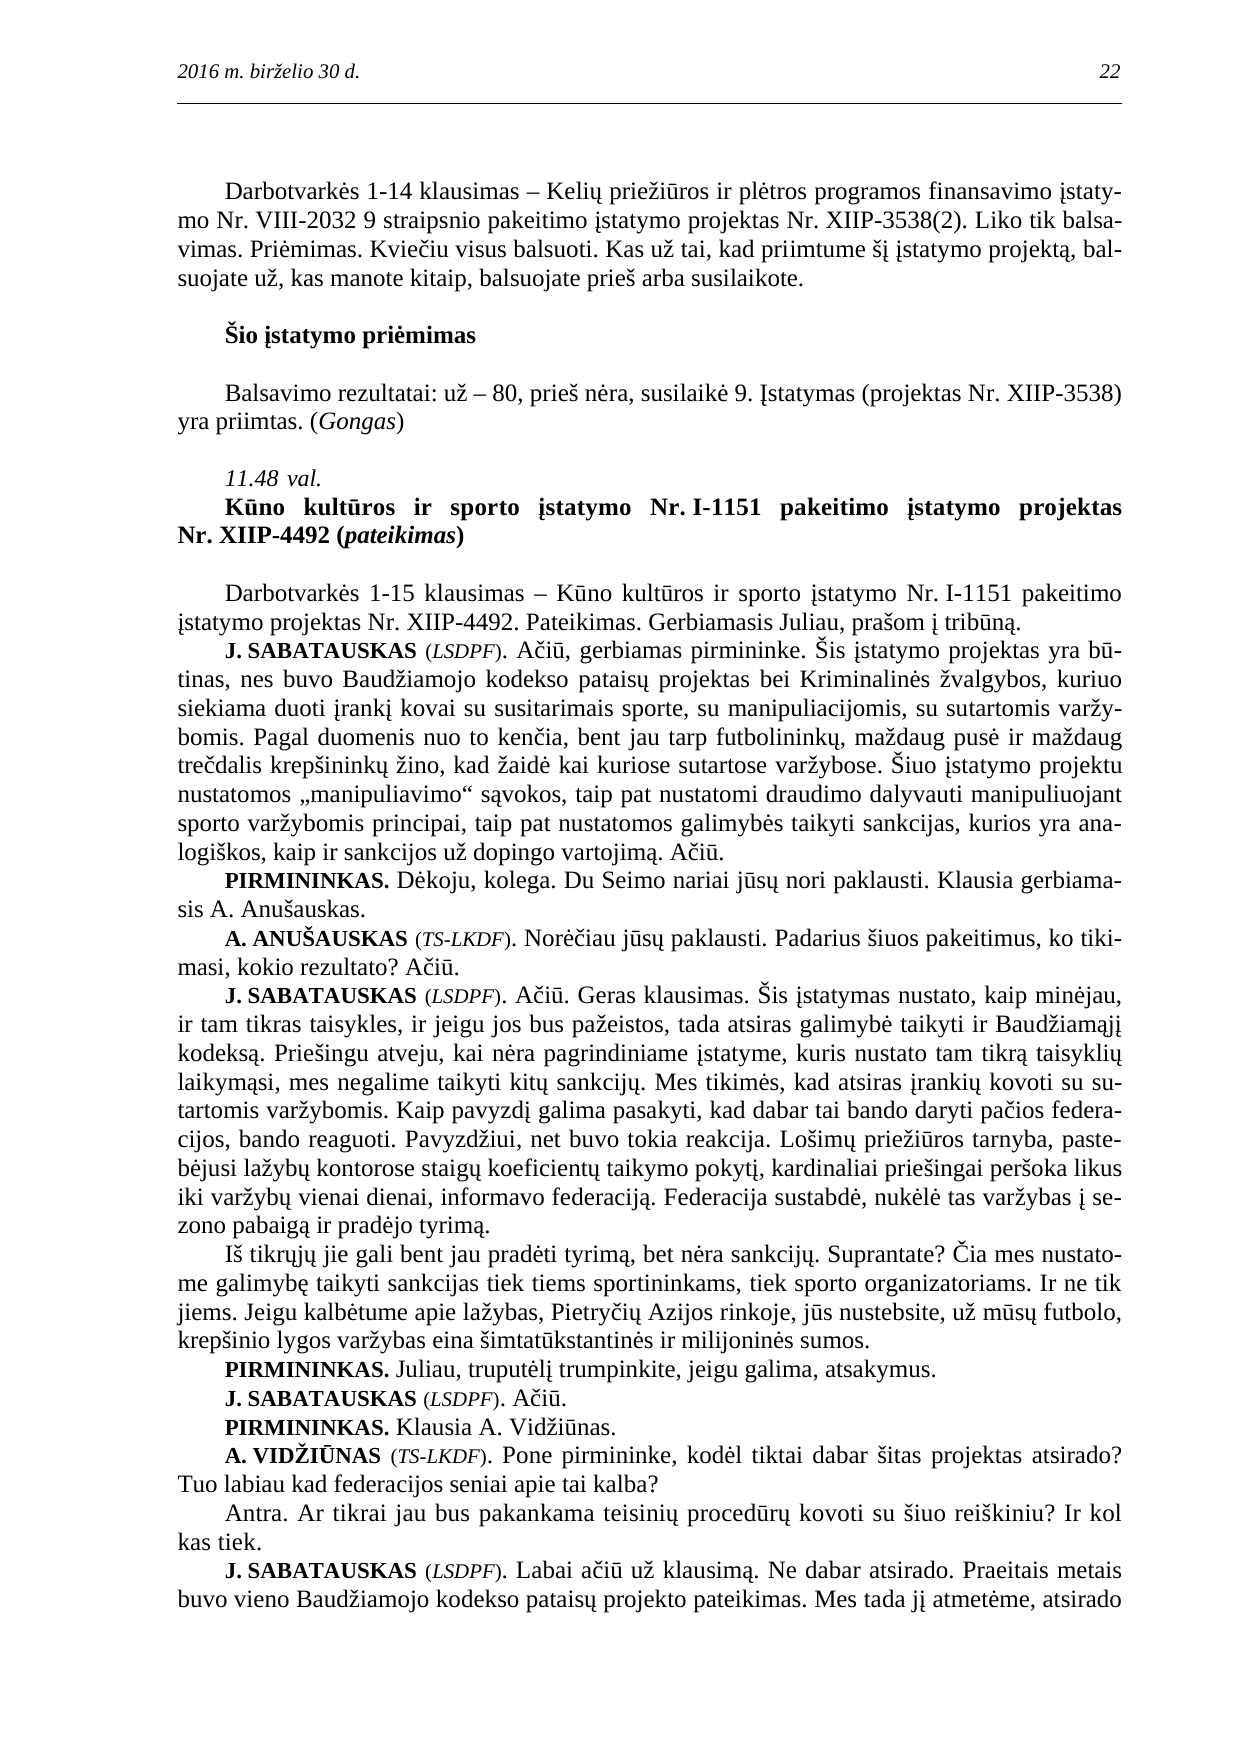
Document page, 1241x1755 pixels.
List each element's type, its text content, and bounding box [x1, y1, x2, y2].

text PIRMININKAS. Ju­liau, tru­pu­tė­lį trum­pin­ki­te, jei­gu ga­li­ma, at­sa­ky­mus. [177, 1354, 1122, 1383]
text J. SABATAUSKAS (LSDPF). La­bai ačiū už klau­si­mą. Ne da­bar at­si­ra­do. Pra­ei­tais me­tais bu­vo vie­no Bau­džia­mo­jo ko­dek­so pa­tai­sų pro­jek­to pa­tei­ki­mas. Mes ta­da jį at­me­tė­me, at­si­ra­do [177, 1555, 1122, 1613]
text Dar­bo­tvarkės 1-15 klau­si­mas – Kū­no kul­tū­ros ir spor­to įsta­ty­mo Nr. I-1151 pa­kei­ti­mo įsta­ty­mo pro­jek­tas Nr. XIIP-4492. Pa­tei­ki­mas. Ger­bia­ma­sis Ju­liau, pra­šom į tri­bū­ną. [177, 578, 1122, 635]
text PIRMININKAS. Dė­ko­ju, ko­le­ga. Du Sei­mo na­riai jū­sų no­ri pa­klaus­ti. Klau­sia ger­bia­ma­sis A. Anu­šaus­kas. [177, 865, 1122, 923]
text Dar­bo­tvarkės 1-14 klau­si­mas – Ke­lių prie­žiū­ros ir plėt­ros pro­gra­mos fi­nan­sa­vi­mo įsta­ty­mo Nr. VIII-2032 9 straips­nio pa­kei­ti­mo įsta­ty­mo pro­jek­tas Nr. XIIP-3538(2). Li­ko tik bal­sa­vi­mas. Pri­ėmi­mas. Kvie­čiu vi­sus bal­suo­ti. Kas už tai, kad pri­im­tu­me šį įsta­ty­mo pro­jek­tą, bal­suo­ja­te už, kas ma­no­te ki­taip, bal­suo­ja­te prieš ar­ba su­si­lai­ko­te. [177, 176, 1122, 291]
text J. SABATAUSKAS (LSDPF). Ačiū. [177, 1383, 1122, 1412]
text An­tra. Ar tik­rai jau bus pa­kan­ka­ma tei­si­nių pro­ce­dū­rų ko­vo­ti su šiuo reiš­ki­niu? Ir kol kas tiek. [177, 1498, 1122, 1555]
text 11.48 val. [224, 464, 1122, 492]
text PIRMININKAS. Klau­sia A. Vi­džiū­nas. [177, 1412, 1122, 1440]
text J. SABATAUSKAS (LSDPF). Ačiū, ger­bia­mas pir­mi­nin­ke. Šis įsta­ty­mo pro­jek­tas yra bū­tinas, nes bu­vo Bau­džia­mo­jo ko­dek­so pa­tai­sų pro­jek­tas bei Kri­mi­na­li­nės žval­gy­bos, ku­riuo sie­kia­ma duo­ti įran­kį ko­vai su su­si­ta­ri­mais spor­te, su ma­ni­pu­lia­ci­jo­mis, su su­tar­to­mis var­žy­bo­mis. Pa­gal duo­me­nis nuo to ken­čia, bent jau tarp fut­bo­li­nin­kų, maž­daug pu­sė ir maž­daug treč­da­lis krep­ši­nin­kų ži­no, kad žai­dė kai ku­rio­se su­tar­to­se var­žy­bo­se. Šiuo įsta­ty­mo pro­jek­tu nu­sta­to­mos „ma­ni­pu­lia­vi­mo“ są­vo­kos, taip pat nu­sta­to­mi drau­di­mo da­ly­vau­ti ma­ni­pu­liuo­jant spor­to var­žy­bo­mis prin­ci­pai, taip pat nu­sta­to­mos ga­li­my­bės tai­ky­ti sank­ci­jas, ku­rios yra ana­lo­giš­kos, kaip ir sank­ci­jos už do­pin­go var­to­ji­mą. Ačiū. [177, 635, 1122, 865]
text Kū­no kul­tū­ros ir spor­to įsta­ty­mo Nr. I-1151 pa­kei­ti­mo įsta­ty­mo pro­jek­tas Nr. XIIP-4492 (pa­tei­ki­mas) [177, 492, 1122, 549]
text Šio įsta­ty­mo pri­ėmi­mas [177, 320, 1122, 349]
text J. SABATAUSKAS (LSDPF). Ačiū. Ge­ras klau­si­mas. Šis įsta­ty­mas nu­sta­to, kaip mi­nė­jau, ir tam tik­ras tai­syk­les, ir jei­gu jos bus pa­žeis­tos, ta­da at­si­ras ga­li­my­bė tai­ky­ti ir Bau­džia­mą­jį ko­dek­są. Prie­šin­gu at­ve­ju, kai nė­ra pa­grin­di­nia­me įsta­ty­me, ku­ris nu­sta­to tam tik­rą tai­syk­lių lai­ky­mą­si, mes ne­ga­li­me tai­ky­ti ki­tų sank­ci­jų. Mes ti­ki­mės, kad at­si­ras įran­kių ko­vo­ti su su­tar­to­mis var­žy­bo­mis. Kaip pa­vyz­dį ga­li­ma pa­sa­ky­ti, kad da­bar tai ban­do da­ry­ti pa­čios fe­de­ra­ci­jos, ban­do re­a­guo­ti. Pa­vyz­džiui, net bu­vo to­kia re­ak­ci­ja. Lo­ši­mų prie­žiū­ros tar­ny­ba, pa­ste­bė­ju­si la­žy­bų kon­to­ro­se stai­gų ko­e­fi­cien­tų tai­ky­mo po­ky­tį, kar­di­na­liai prie­šin­gai per­šo­ka li­kus iki var­žy­bų vie­nai die­nai, in­for­ma­vo fe­de­ra­ci­ją. Fe­de­ra­ci­ja su­stab­dė, nu­kė­lė tas var­žy­bas į se­zo­no pa­bai­gą ir pra­dė­jo ty­ri­mą. [177, 980, 1122, 1239]
text Iš tik­rų­jų jie ga­li bent jau pra­dė­ti ty­ri­mą, bet nė­ra sank­ci­jų. Su­pran­ta­te? Čia mes nu­sta­to­me ga­li­my­bę tai­ky­ti sank­ci­jas tiek tiems spor­ti­nin­kams, tiek spor­to or­ga­ni­za­to­riams. Ir ne tik jiems. Jei­gu kal­bė­tu­me apie la­žy­bas, Piet­ry­čių Azi­jos rin­ko­je, jūs nu­steb­si­te, už mū­sų fut­bo­lo, krep­ši­nio ly­gos var­žy­bas ei­na šim­ta­tūks­tan­ti­nės ir mi­li­jo­ni­nės su­mos. [177, 1239, 1122, 1354]
text A. ANUŠAUSKAS (TS-LKDF). No­rė­čiau jū­sų pa­klaus­ti. Pa­da­rius šiuos pa­kei­ti­mus, ko ti­ki­ma­si, ko­kio re­zul­ta­to? Ačiū. [177, 923, 1122, 980]
text Bal­sa­vi­mo re­zul­ta­tai: už – 80, prieš nė­ra, su­si­lai­kė 9. Įsta­ty­mas (pro­jek­tas Nr. XIIP-3538) yra pri­im­tas. (Gon­gas) [177, 378, 1122, 435]
text A. VIDŽIŪNAS (TS-LKDF). Po­ne pir­mi­nin­ke, ko­dėl tik­tai da­bar ši­tas pro­jek­tas at­si­ra­do? Tuo la­biau kad fe­de­ra­ci­jos se­niai apie tai kal­ba? [177, 1440, 1122, 1498]
